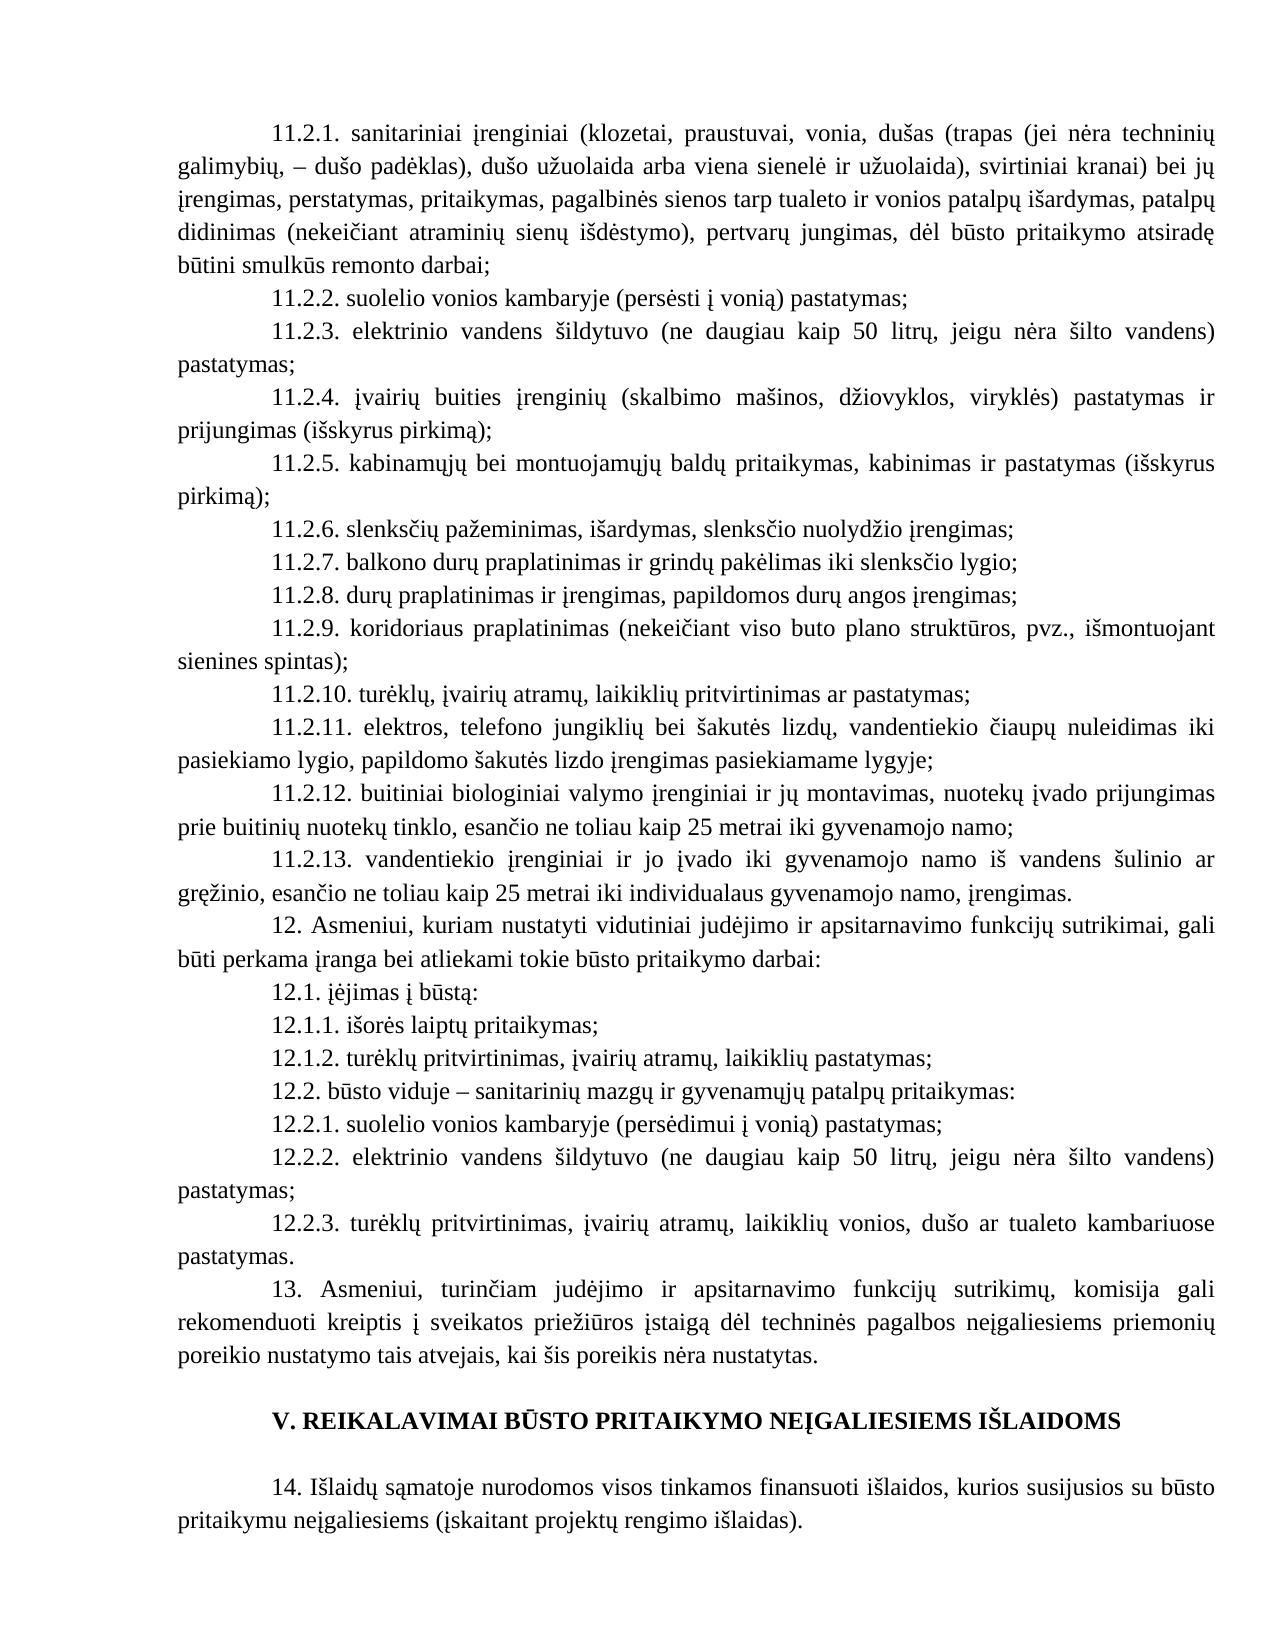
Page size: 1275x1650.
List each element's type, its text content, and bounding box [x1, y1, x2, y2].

text 11.2.10. turėklų, įvairių atramų, laikiklių pritvirtinimas ar pastatymas; [177, 679, 1216, 708]
text 11.2.2. suolelio vonios kambaryje (persėsti į vonią) pastatymas; [177, 283, 1216, 312]
text 11.2.5. kabinamųjų bei montuojamųjų baldų pritaikymas, kabinimas ir pastatymas (išskyrus pirkimą); [177, 448, 1216, 510]
text 11.2.13. vandentiekio įrenginiai ir jo įvado iki gyvenamojo namo iš vandens šulinio ar gręžinio, esančio ne toliau kaip 25 metrai iki individualaus gyvenamojo namo, įrengimas. [177, 844, 1216, 906]
text 12. Asmeniui, kuriam nustatyti vidutiniai judėjimo ir apsitarnavimo funkcijų sutrikimai, gali būti perkama įranga bei atliekami tokie būsto pritaikymo darbai: [177, 911, 1216, 972]
text 11.2.4. įvairių buities įrenginių (skalbimo mašinos, džiovyklos, viryklės) pastatymas ir prijungimas (išskyrus pirkimą); [177, 382, 1216, 444]
text 12.2.1. suolelio vonios kambaryje (persėdimui į vonią) pastatymas; [177, 1109, 1216, 1137]
text 11.2.9. koridoriaus praplatinimas (nekeičiant viso buto plano struktūros, pvz., išmontuojant sienines spintas); [177, 613, 1216, 675]
text 12.1.2. turėklų pritvirtinimas, įvairių atramų, laikiklių pastatymas; [177, 1043, 1216, 1071]
text 11.2.11. elektros, telefono jungiklių bei šakutės lizdų, vandentiekio čiaupų nuleidimas iki pasiekiamo lygio, papildomo šakutės lizdo įrengimas pasiekiamame lygyje; [177, 712, 1216, 774]
text 14. Išlaidų sąmatoje nurodomos visos tinkamos finansuoti išlaidos, kurios susijusios su būsto pritaikymu neįgaliesiems (įskaitant projektų rengimo išlaidas). [177, 1472, 1216, 1534]
text 12.1. įėjimas į būstą: [177, 977, 1216, 1005]
text 13. Asmeniui, turinčiam judėjimo ir apsitarnavimo funkcijų sutrikimų, komisija gali rekomenduoti kreiptis į sveikatos priežiūros įstaigą dėl techninės pagalbos neįgaliesiems priemonių poreikio nustatymo tais atvejais, kai šis poreikis nėra nustatytas. [177, 1274, 1216, 1369]
text 11.2.12. buitiniai biologiniai valymo įrenginiai ir jų montavimas, nuotekų įvado prijungimas prie buitinių nuotekų tinklo, esančio ne toliau kaip 25 metrai iki gyvenamojo namo; [177, 778, 1216, 840]
text 11.2.1. sanitariniai įrenginiai (klozetai, praustuvai, vonia, dušas (trapas (jei nėra techninių galimybių, – dušo padėklas), dušo užuolaida arba viena sienelė ir užuolaida), svirtiniai kranai) bei jų įrengimas, perstatymas, pritaikymas, pagalbinės sienos tarp tualeto ir vonios patalpų išardymas, patalpų didinimas (nekeičiant atraminių sienų išdėstymo), pertvarų jungimas, dėl būsto pritaikymo atsiradę būtini smulkūs remonto darbai; [177, 118, 1216, 279]
text 11.2.7. balkono durų praplatinimas ir grindų pakėlimas iki slenksčio lygio; [177, 547, 1216, 576]
text 11.2.8. durų praplatinimas ir įrengimas, papildomos durų angos įrengimas; [177, 580, 1216, 609]
text V. reikalavimai būsto pritaikymo NEĮGALIESIEMS išlaidoms [177, 1406, 1216, 1435]
text 12.1.1. išorės laiptų pritaikymas; [177, 1010, 1216, 1038]
text 12.2.2. elektrinio vandens šildytuvo (ne daugiau kaip 50 litrų, jeigu nėra šilto vandens) pastatymas; [177, 1142, 1216, 1203]
text 12.2. būsto viduje – sanitarinių mazgų ir gyvenamųjų patalpų pritaikymas: [177, 1076, 1216, 1104]
text 12.2.3. turėklų pritvirtinimas, įvairių atramų, laikiklių vonios, dušo ar tualeto kambariuose pastatymas. [177, 1208, 1216, 1269]
text 11.2.6. slenksčių pažeminimas, išardymas, slenksčio nuolydžio įrengimas; [177, 514, 1216, 543]
text 11.2.3. elektrinio vandens šildytuvo (ne daugiau kaip 50 litrų, jeigu nėra šilto vandens) pastatymas; [177, 316, 1216, 378]
